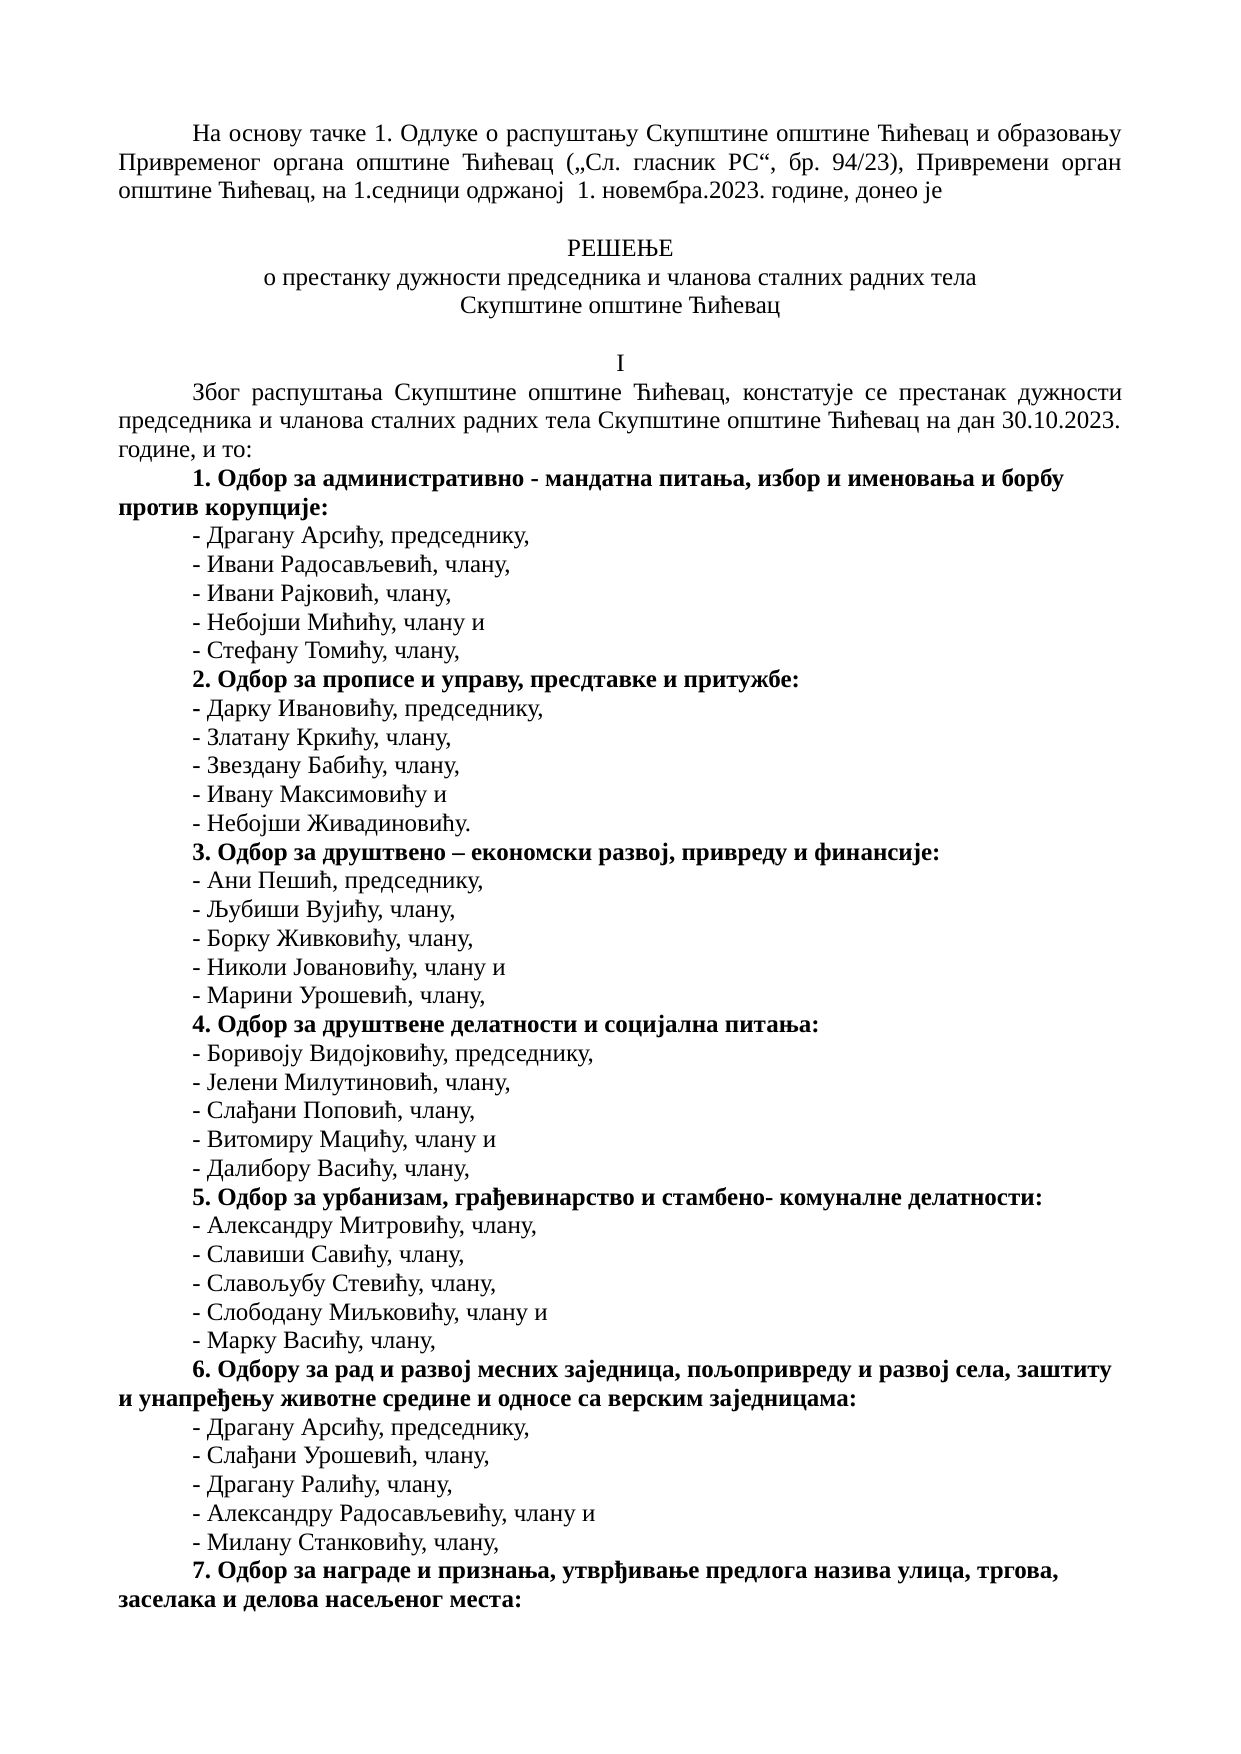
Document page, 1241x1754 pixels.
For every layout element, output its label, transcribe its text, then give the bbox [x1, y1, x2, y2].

text - Ивану Максимовићу и [118, 779, 1122, 808]
text - Славољубу Стевићу, члану, [118, 1268, 1122, 1297]
text - Витомиру Мацићу, члану и [118, 1124, 1122, 1153]
text - Ивани Рајковић, члану, [118, 578, 1122, 607]
text 4. Одбор за друштвене делатности и социјална питања: [118, 1009, 1122, 1038]
text - Звездану Бабићу, члану, [118, 751, 1122, 779]
text - Небојши Живадиновићу. [118, 808, 1122, 837]
text - Слађани Поповић, члану, [118, 1096, 1122, 1124]
text - Стефану Томићу, члану, [118, 636, 1122, 664]
text - Драгану Арсићу, председнику, [118, 1412, 1122, 1441]
text Због распуштања Скупштине општине Ћићевац, констатује се престанак дужности председника и чланова сталних радних тела Скупштине општине Ћићевац на дан 30.10.2023. године, и то: [118, 377, 1122, 463]
text - Небојши Мићићу, члану и [118, 607, 1122, 636]
text - Љубиши Вујићу, члану, [118, 894, 1122, 923]
text - Славиши Савићу, члану, [118, 1239, 1122, 1268]
text - Дарку Ивановићу, председнику, [118, 693, 1122, 722]
text - Марку Васићу, члану, [118, 1326, 1122, 1354]
text - Драгану Ралићу, члану, [118, 1469, 1122, 1498]
text 3. Одбор за друштвено – економски развој, привреду и финансије: [118, 837, 1122, 866]
text 1. Одбор за административно - мандатна питања, избор и именовања и борбу против корупције: [118, 463, 1122, 521]
text I [118, 348, 1122, 377]
text - Александру Радосављевићу, члану и [118, 1498, 1122, 1527]
text - Александру Митровићу, члану, [118, 1211, 1122, 1239]
text - Борку Живковићу, члану, [118, 923, 1122, 952]
text 7. Одбор за награде и признања, утврђивање предлога назива улица, тргова, заселака и делова насељеног места: [118, 1556, 1122, 1613]
text - Милану Станковићу, члану, [118, 1527, 1122, 1556]
text - Јелени Милутиновић, члану, [118, 1067, 1122, 1096]
text Скупштине општине Ћићевац [118, 291, 1122, 319]
text о престанку дужности председника и чланова сталних радних тела [118, 262, 1122, 291]
text - Далибору Васићу, члану, [118, 1153, 1122, 1182]
text - Николи Јовановићу, члану и [118, 952, 1122, 981]
text - Слободану Миљковићу, члану и [118, 1297, 1122, 1326]
text - Ивани Радосављевић, члану, [118, 549, 1122, 578]
text - Ани Пешић, председнику, [118, 866, 1122, 894]
text - Боривоју Видојковићу, председнику, [118, 1038, 1122, 1067]
text 2. Одбор за прописе и управу, пресдтавке и притужбе: [118, 664, 1122, 693]
text 6. Одбору за рад и развој месних заједница, пољопривреду и развој села, заштиту и унапређењу животне средине и односе са верским заједницама: [118, 1354, 1122, 1412]
text 5. Одбор за урбанизам, грађевинарство и стамбено- комуналне делатности: [118, 1182, 1122, 1211]
text РЕШЕЊЕ [118, 233, 1122, 262]
text На основу тачке 1. Одлуке о распуштању Скупштине општине Ћићевац и образовању Привременог органа општине Ћићевац („Сл. гласник РС“, бр. 94/23), Привремени орган општине Ћићевац, на 1.седници одржаној 1. новембра.2023. године, донео је [118, 118, 1122, 204]
text - Слађани Урошевић, члану, [118, 1441, 1122, 1469]
text - Марини Урошевић, члану, [118, 981, 1122, 1009]
text - Златану Кркићу, члану, [118, 722, 1122, 751]
text - Драгану Арсићу, председнику, [118, 521, 1122, 549]
